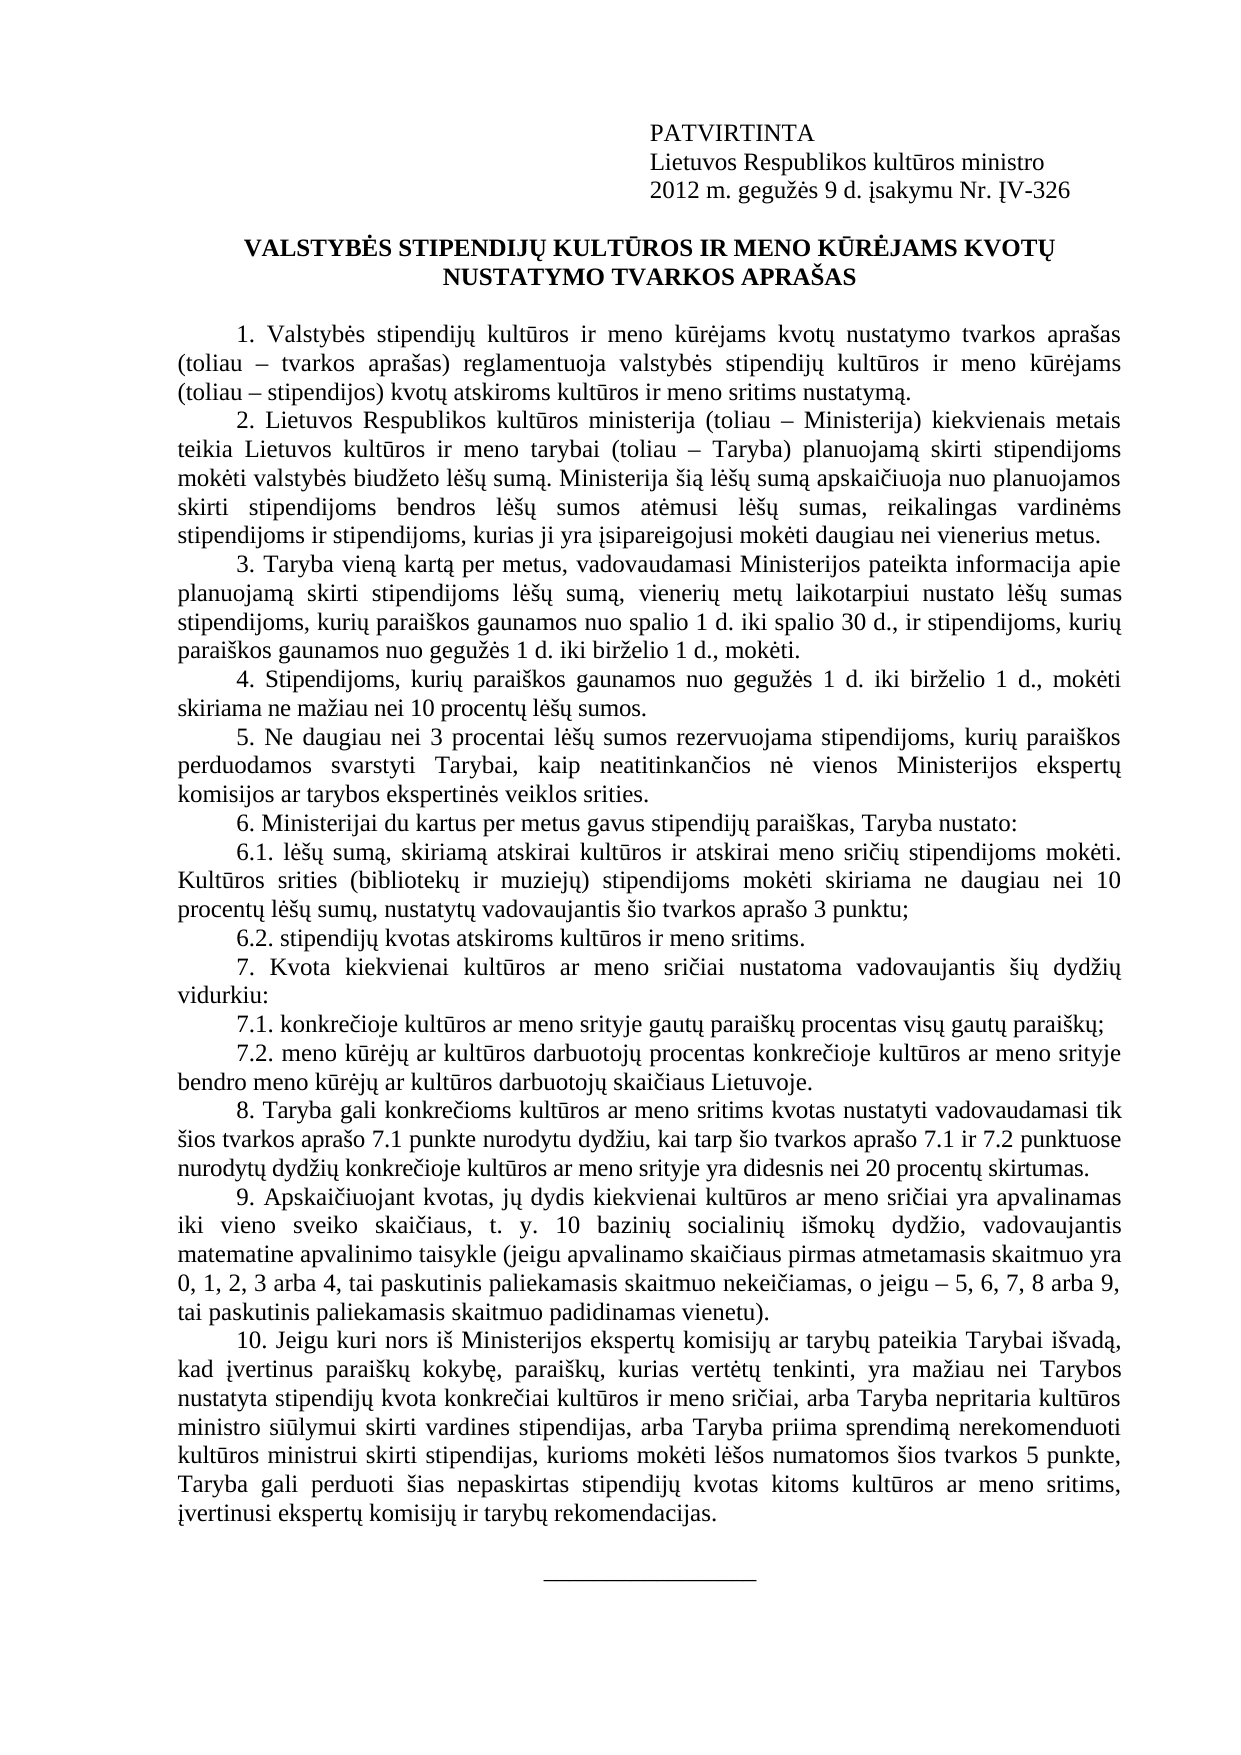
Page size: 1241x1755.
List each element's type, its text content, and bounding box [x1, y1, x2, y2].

text Lietuvos Respublikos kultūros ministro [649, 147, 1122, 176]
text 3. Taryba vieną kartą per metus, vadovaudamasi Ministerijos pateikta informacija apie planuojamą skirti stipendijoms lėšų sumą, vienerių metų laikotarpiui nustato lėšų sumas stipendijoms, kurių paraiškos gaunamos nuo spalio 1 d. iki spalio 30 d., ir stipendijoms, kurių paraiškos gaunamos nuo gegužės 1 d. iki birželio 1 d., mokėti. [177, 549, 1122, 664]
text 7.1. konkrečioje kultūros ar meno srityje gautų paraiškų procentas visų gautų paraiškų; [177, 1009, 1122, 1038]
text 7.2. meno kūrėjų ar kultūros darbuotojų procentas konkrečioje kultūros ar meno srityje bendro meno kūrėjų ar kultūros darbuotojų skaičiaus Lietuvoje. [177, 1038, 1122, 1096]
text _________________ [177, 1556, 1122, 1584]
text 7. Kvota kiekvienai kultūros ar meno sričiai nustatoma vadovaujantis šių dydžių vidurkiu: [177, 952, 1122, 1009]
text 8. Taryba gali konkrečioms kultūros ar meno sritims kvotas nustatyti vadovaudamasi tik šios tvarkos aprašo 7.1 punkte nurodytu dydžiu, kai tarp šio tvarkos aprašo 7.1 ir 7.2 punktuose nurodytų dydžių konkrečioje kultūros ar meno srityje yra didesnis nei 20 procentų skirtumas. [177, 1096, 1122, 1182]
text 1. Valstybės stipendijų kultūros ir meno kūrėjams kvotų nustatymo tvarkos aprašas (toliau – tvarkos aprašas) reglamentuoja valstybės stipendijų kultūros ir meno kūrėjams (toliau – stipendijos) kvotų atskiroms kultūros ir meno sritims nustatymą. [177, 319, 1122, 406]
text VALSTYBĖS STIPENDIJŲ KULTŪROS IR MENO KŪRĖJAMS KVOTŲ NUSTATYMO TVARKOS APRAŠAS [177, 233, 1122, 291]
text 2012 m. gegužės 9 d. įsakymu Nr. ĮV-326 [649, 176, 1122, 204]
text 5. Ne daugiau nei 3 procentai lėšų sumos rezervuojama stipendijoms, kurių paraiškos perduodamos svarstyti Tarybai, kaip neatitinkančios nė vienos Ministerijos ekspertų komisijos ar tarybos ekspertinės veiklos srities. [177, 722, 1122, 808]
text 4. Stipendijoms, kurių paraiškos gaunamos nuo gegužės 1 d. iki birželio 1 d., mokėti skiriama ne mažiau nei 10 procentų lėšų sumos. [177, 664, 1122, 722]
text 6.1. lėšų sumą, skiriamą atskirai kultūros ir atskirai meno sričių stipendijoms mokėti. Kultūros srities (bibliotekų ir muziejų) stipendijoms mokėti skiriama ne daugiau nei 10 procentų lėšų sumų, nustatytų vadovaujantis šio tvarkos aprašo 3 punktu; [177, 837, 1122, 923]
text 10. Jeigu kuri nors iš Ministerijos ekspertų komisijų ar tarybų pateikia Tarybai išvadą, kad įvertinus paraiškų kokybę, paraiškų, kurias vertėtų tenkinti, yra mažiau nei Tarybos nustatyta stipendijų kvota konkrečiai kultūros ir meno sričiai, arba Taryba nepritaria kultūros ministro siūlymui skirti vardines stipendijas, arba Taryba priima sprendimą nerekomenduoti kultūros ministrui skirti stipendijas, kurioms mokėti lėšos numatomos šios tvarkos 5 punkte, Taryba gali perduoti šias nepaskirtas stipendijų kvotas kitoms kultūros ar meno sritims, įvertinusi ekspertų komisijų ir tarybų rekomendacijas. [177, 1326, 1122, 1527]
text 6. Ministerijai du kartus per metus gavus stipendijų paraiškas, Taryba nustato: [177, 808, 1122, 837]
text 2. Lietuvos Respublikos kultūros ministerija (toliau – Ministerija) kiekvienais metais teikia Lietuvos kultūros ir meno tarybai (toliau – Taryba) planuojamą skirti stipendijoms mokėti valstybės biudžeto lėšų sumą. Ministerija šią lėšų sumą apskaičiuoja nuo planuojamos skirti stipendijoms bendros lėšų sumos atėmusi lėšų sumas, reikalingas vardinėms stipendijoms ir stipendijoms, kurias ji yra įsipareigojusi mokėti daugiau nei vienerius metus. [177, 406, 1122, 549]
text PATVIRTINTA [649, 118, 1122, 147]
text 9. Apskaičiuojant kvotas, jų dydis kiekvienai kultūros ar meno sričiai yra apvalinamas iki vieno sveiko skaičiaus, t. y. 10 bazinių socialinių išmokų dydžio, vadovaujantis matematine apvalinimo taisykle (jeigu apvalinamo skaičiaus pirmas atmetamasis skaitmuo yra 0, 1, 2, 3 arba 4, tai paskutinis paliekamasis skaitmuo nekeičiamas, o jeigu – 5, 6, 7, 8 arba 9, tai paskutinis paliekamasis skaitmuo padidinamas vienetu). [177, 1182, 1122, 1326]
text 6.2. stipendijų kvotas atskiroms kultūros ir meno sritims. [177, 923, 1122, 952]
